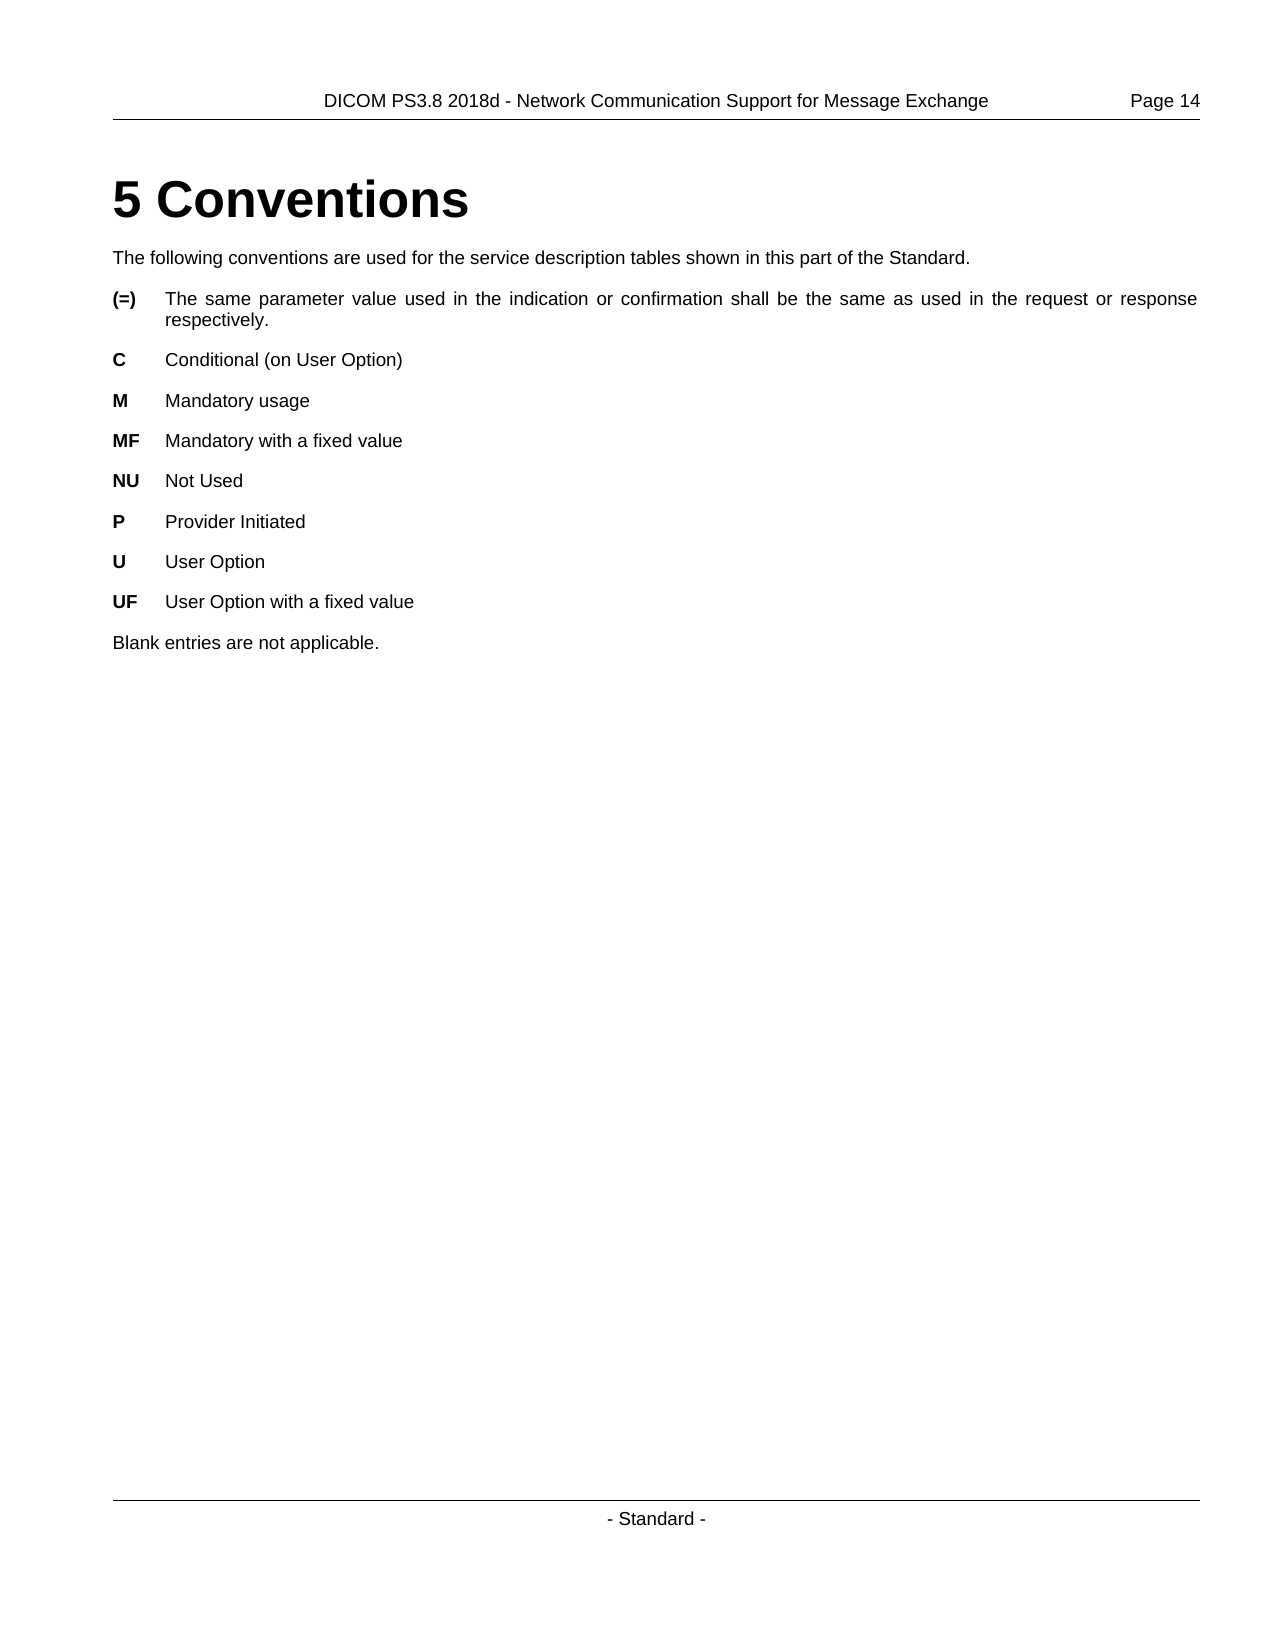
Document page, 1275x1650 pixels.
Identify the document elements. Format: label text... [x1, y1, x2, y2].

text C Conditional (on User Option) [112, 349, 1200, 371]
text MF Mandatory with a fixed value [112, 430, 1200, 451]
text Blank entries are not applicable. [112, 631, 1200, 653]
text U User Option [112, 551, 1200, 572]
text M Mandatory usage [112, 389, 1200, 411]
text NU Not Used [112, 470, 1200, 492]
text UF User Option with a fixed value [112, 591, 1200, 613]
text 5 Conventions [112, 169, 1200, 228]
text (=) The same parameter value used in the indication or confirmation shall be the same as used in the request or response respectively. [112, 287, 1200, 331]
text P Provider Initiated [112, 511, 1200, 532]
text The following conventions are used for the service description tables shown in this part of the Standard. [112, 247, 1200, 269]
